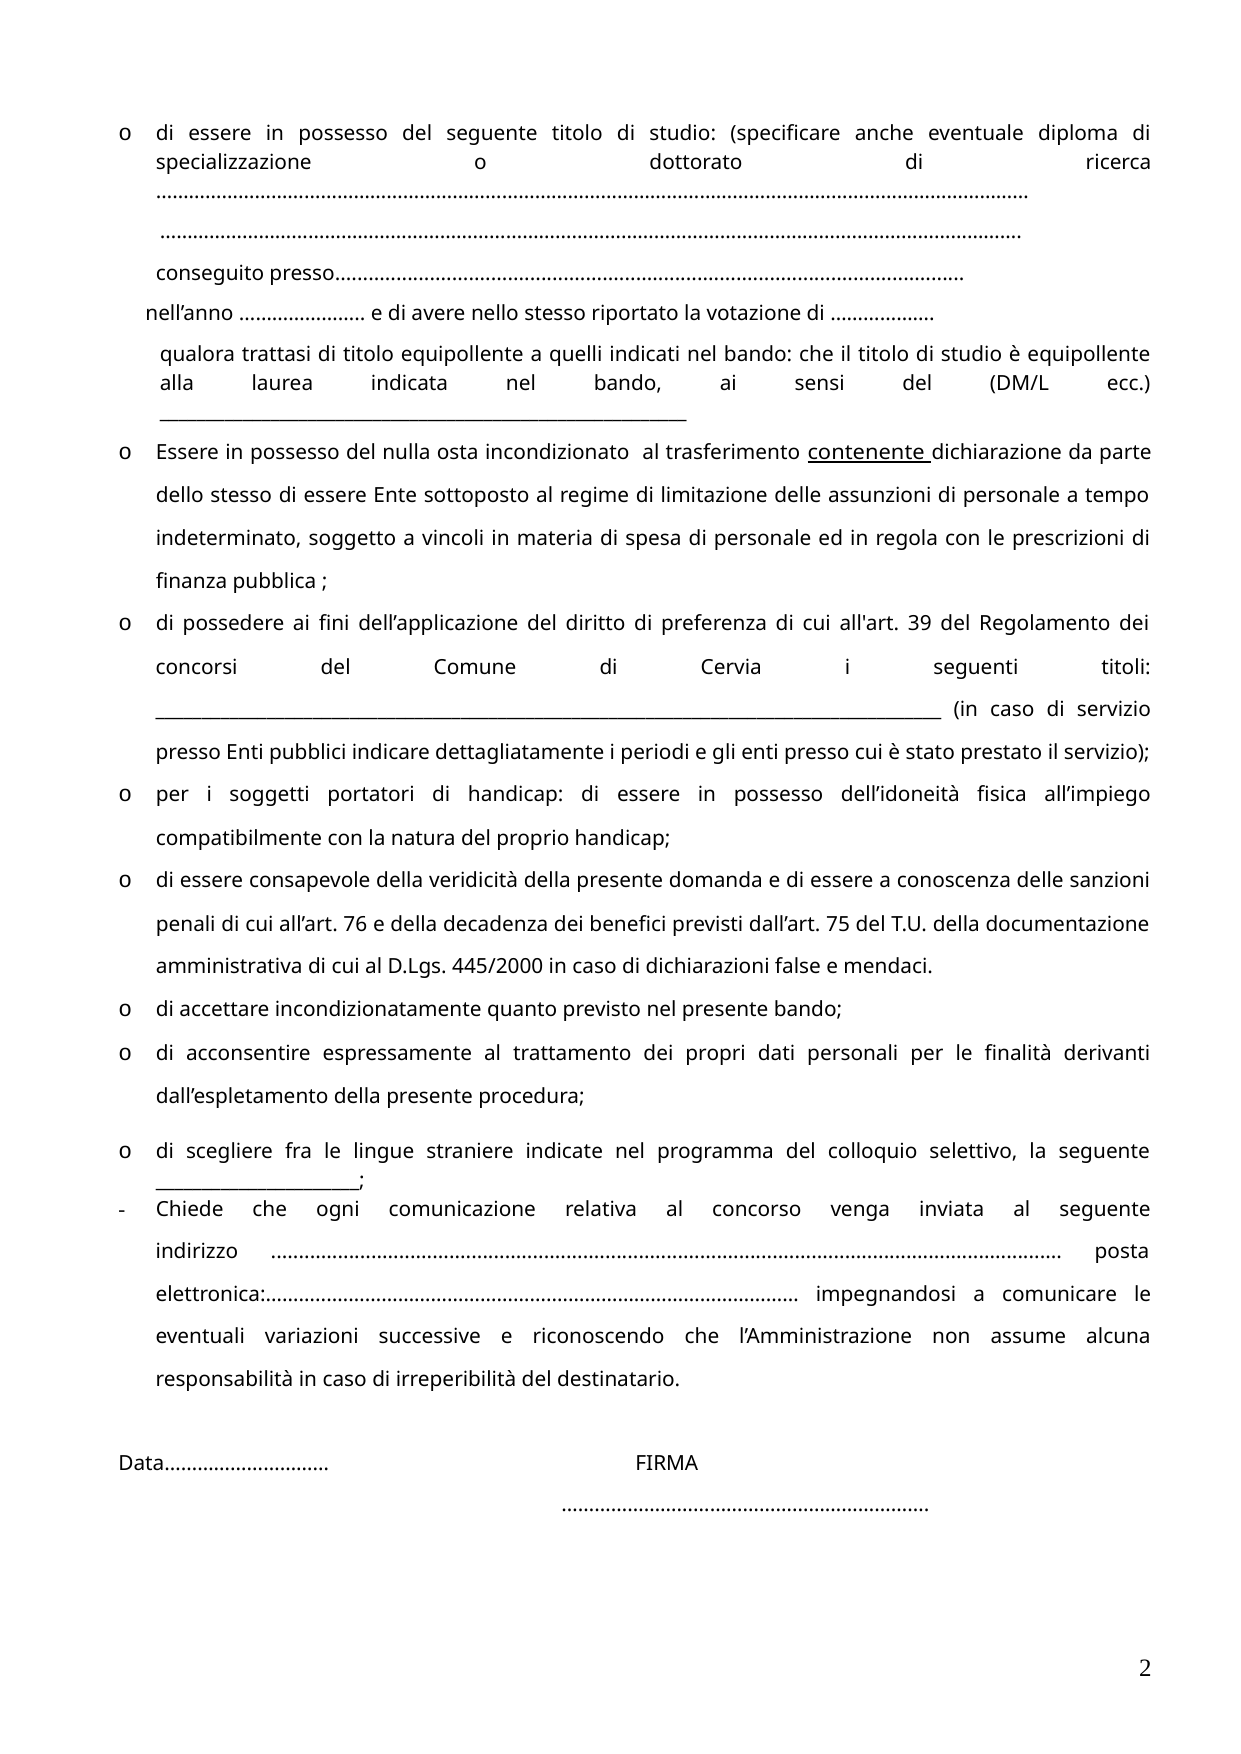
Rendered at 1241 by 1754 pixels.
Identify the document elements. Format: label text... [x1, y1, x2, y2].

list di acconsentire espressamente al trattamento dei propri dati personali per le finalità derivanti dall’espletamento della presente procedura; [118, 1038, 1152, 1109]
list di accettare incondizionatamente quanto previsto nel presente bando; [118, 994, 1152, 1023]
list di possedere ai fini dell’applicazione del diritto di preferenza di cui all'art. 39 del Regolamento dei concorsi del Comune di Cervia i seguenti titoli: _____________________________________________________________________________________ (in caso di servizio presso Enti pubblici indicare dettagliatamente i periodi e gli enti presso cui è stato prestato il servizio); [118, 608, 1152, 765]
list Chiede che ogni comunicazione relativa al concorso venga inviata al seguente indirizzo .............................................................................................................................................. posta elettronica:………...………………………………….……………………………………… impegnandosi a comunicare le eventuali variazioni successive e riconoscendo che l’Amministrazione non assume alcuna responsabilità in caso di irreperibilità del destinatario. [118, 1194, 1152, 1393]
list Essere in possesso del nulla osta incondizionato al trasferimento contenente dichiarazione da parte dello stesso di essere Ente sottoposto al regime di limitazione delle assunzioni di personale a tempo indeterminato, soggetto a vincoli in materia di spesa di personale ed in regola con le prescrizioni di finanza pubblica ; [118, 437, 1152, 594]
list per i soggetti portatori di handicap: di essere in possesso dell’idoneità fisica all’impiego compatibilmente con la natura del proprio handicap; [118, 779, 1152, 851]
text conseguito presso................................................................................................................. [156, 258, 1152, 286]
text …………………………………………………………. [118, 1489, 1152, 1517]
list di essere in possesso del seguente titolo di studio: (specificare anche eventuale diploma di specializzazione o dottorato di ricerca …………………………………………………………………………………………………………………………………………… [118, 118, 1152, 204]
text qualora trattasi di titolo equipollente a quelli indicati nel bando: che il titolo di studio è equipollente alla laurea indicata nel bando, ai sensi del (DM/L ecc.) _________________________________________________________ [159, 339, 1152, 425]
text Data………………………… FIRMA [118, 1448, 1152, 1476]
text …………………………………………………………………………………………………………………………………………. [159, 217, 1152, 245]
list di scegliere fra le lingue straniere indicate nel programma del colloquio selettivo, la seguente ______________________; [118, 1136, 1152, 1194]
text nell’anno ………………….. e di avere nello stesso riportato la votazione di ………………. [118, 298, 1152, 327]
list di essere consapevole della veridicità della presente domanda e di essere a conoscenza delle sanzioni penali di cui all’art. 76 e della decadenza dei benefici previsti dall’art. 75 del T.U. della documentazione amministrativa di cui al D.Lgs. 445/2000 in caso di dichiarazioni false e mendaci. [118, 866, 1152, 980]
